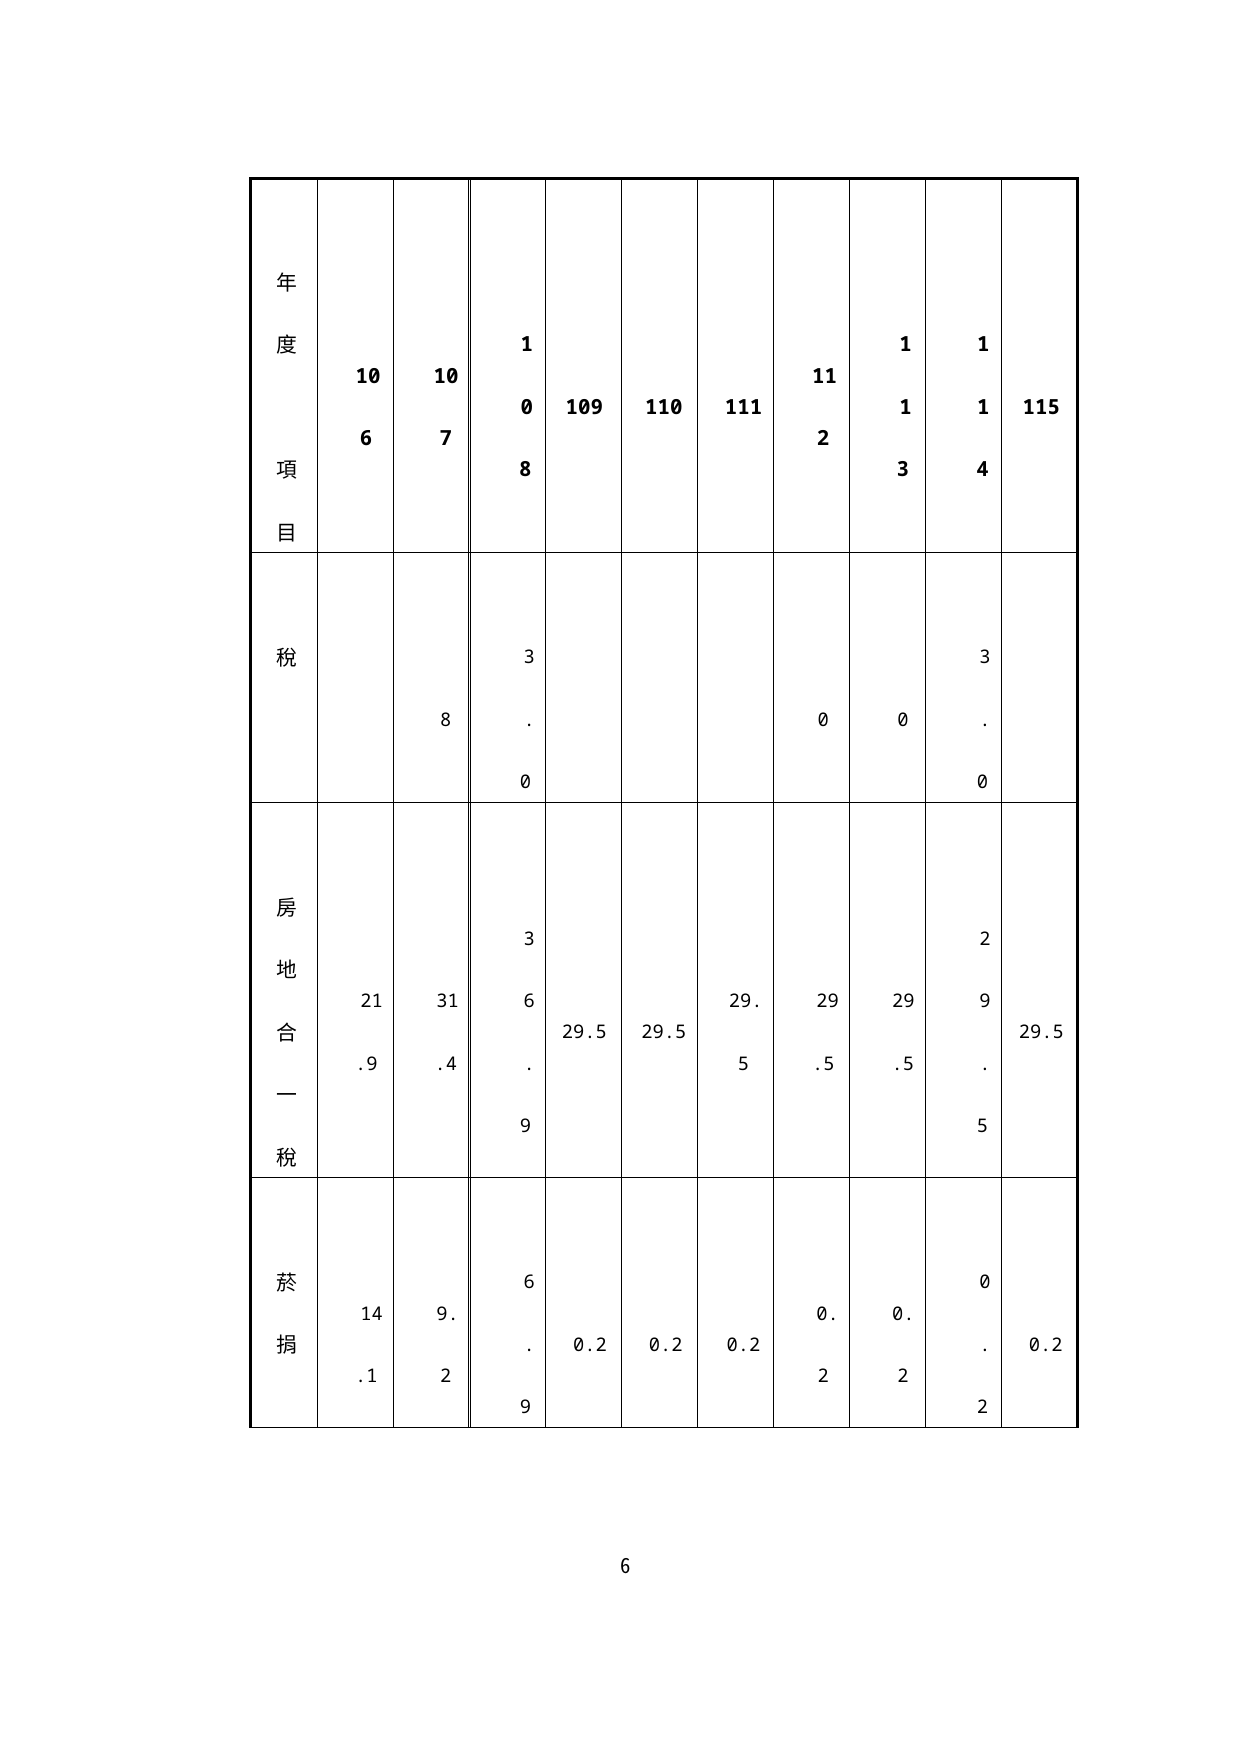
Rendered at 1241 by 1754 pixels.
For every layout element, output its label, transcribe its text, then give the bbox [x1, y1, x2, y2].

table_header 112 [774, 180, 849, 552]
table_cell 0 [774, 553, 849, 802]
table_cell 0.2 [926, 1178, 1001, 1427]
table_cell 31.4 [394, 803, 468, 1177]
table_cell [318, 553, 393, 802]
table_header 110 [622, 180, 697, 552]
table_header 107 [394, 180, 468, 552]
table_cell 29.5 [850, 803, 925, 1177]
table_cell 0.2 [774, 1178, 849, 1427]
table_cell 6.9 [471, 1178, 545, 1427]
table_cell [546, 553, 621, 802]
table_header 108 [471, 180, 545, 552]
table_cell 0.2 [1002, 1178, 1076, 1427]
table_cell 21.9 [318, 803, 393, 1177]
table_cell 29.5 [546, 803, 621, 1177]
table_header 111 [698, 180, 773, 552]
table_header 年度 項目 [252, 180, 317, 552]
table_cell 3.0 [471, 553, 545, 802]
table_cell 0 [850, 553, 925, 802]
table_cell 0.2 [546, 1178, 621, 1427]
table_header 113 [850, 180, 925, 552]
table_header 115 [1002, 180, 1076, 552]
table_cell [622, 553, 697, 802]
table_cell 0.2 [850, 1178, 925, 1427]
table_header 106 [318, 180, 393, 552]
table_cell 0.2 [622, 1178, 697, 1427]
table_cell 0.2 [698, 1178, 773, 1427]
table_cell 9.2 [394, 1178, 468, 1427]
table_cell 3.0 [926, 553, 1001, 802]
table_cell 8 [394, 553, 468, 802]
table_cell 稅 [252, 553, 317, 802]
table_cell [698, 553, 773, 802]
table_cell 29.5 [774, 803, 849, 1177]
table_cell 房地合一稅 [252, 803, 317, 1177]
table_cell 29.5 [1002, 803, 1076, 1177]
table_header 109 [546, 180, 621, 552]
table_cell 14.1 [318, 1178, 393, 1427]
table_cell 29.5 [926, 803, 1001, 1177]
table_cell 36.9 [471, 803, 545, 1177]
table_cell [1002, 553, 1076, 802]
table_cell 菸捐 [252, 1178, 317, 1427]
table_cell 29.5 [622, 803, 697, 1177]
table_header 114 [926, 180, 1001, 552]
table_cell 29.5 [698, 803, 773, 1177]
